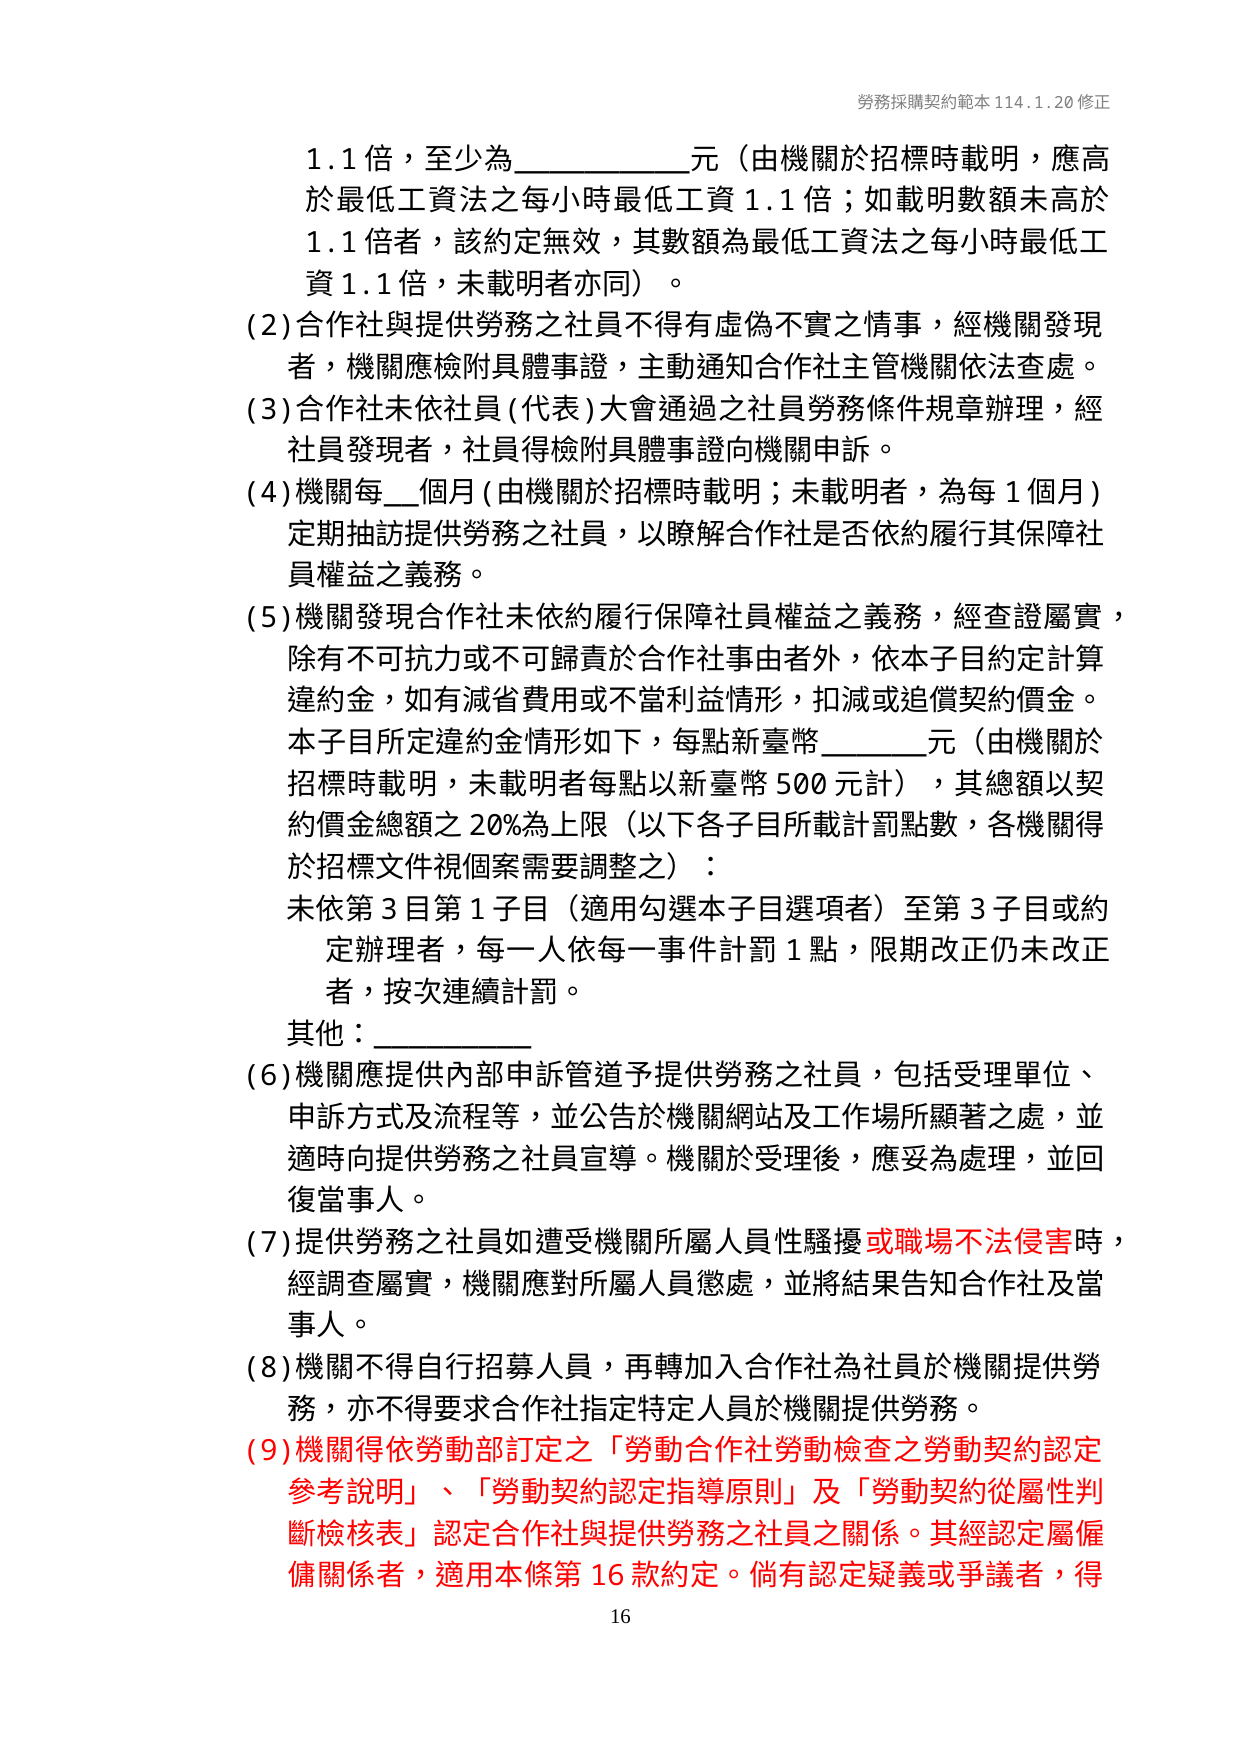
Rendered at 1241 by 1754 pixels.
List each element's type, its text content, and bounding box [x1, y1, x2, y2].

text 其他：_________ [286, 1011, 1110, 1052]
text (2)合作社與提供勞務之社員不得有虛偽不實之情事，經機關發現者，機關應檢附具體事證，主動通知合作社主管機關依法查處。 [242, 302, 1104, 386]
text (7)提供勞務之社員如遭受機關所屬人員性騷擾或職場不法侵害時，經調查屬實，機關應對所屬人員懲處，並將結果告知合作社及當事人。 [242, 1219, 1104, 1344]
text 1.1倍，至少為__________元（由機關於招標時載明，應高於最低工資法之每小時最低工資1.1倍；如載明數額未高於1.1倍者，該約定無效，其數額為最低工資法之每小時最低工資1.1倍，未載明者亦同）。 [276, 136, 1110, 302]
text (9)機關得依勞動部訂定之「勞動合作社勞動檢查之勞動契約認定參考說明」、「勞動契約認定指導原則」及「勞動契約從屬性判斷檢核表」認定合作社與提供勞務之社員之關係。其經認定屬僱傭關係者，適用本條第16款約定。倘有認定疑義或爭議者，得 [242, 1427, 1104, 1594]
text (4)機關每__個月(由機關於招標時載明；未載明者，為每1個月)定期抽訪提供勞務之社員，以瞭解合作社是否依約履行其保障社員權益之義務。 [242, 469, 1104, 594]
text (5)機關發現合作社未依約履行保障社員權益之義務，經查證屬實，除有不可抗力或不可歸責於合作社事由者外，依本子目約定計算違約金，如有減省費用或不當利益情形，扣減或追償契約價金。本子目所定違約金情形如下，每點新臺幣______元（由機關於招標時載明，未載明者每點以新臺幣500元計），其總額以契約價金總額之20%為上限（以下各子目所載計罰點數，各機關得於招標文件視個案需要調整之）： [242, 594, 1104, 886]
text 未依第3目第1子目（適用勾選本子目選項者）至第3子目或約定辦理者，每一人依每一事件計罰1點，限期改正仍未改正者，按次連續計罰。 [286, 886, 1110, 1011]
text (8)機關不得自行招募人員，再轉加入合作社為社員於機關提供勞務，亦不得要求合作社指定特定人員於機關提供勞務。 [242, 1344, 1104, 1427]
text (6)機關應提供內部申訴管道予提供勞務之社員，包括受理單位、申訴方式及流程等，並公告於機關網站及工作場所顯著之處，並適時向提供勞務之社員宣導。機關於受理後，應妥為處理，並回復當事人。 [242, 1052, 1104, 1219]
text (3)合作社未依社員(代表)大會通過之社員勞務條件規章辦理，經社員發現者，社員得檢附具體事證向機關申訴。 [242, 386, 1104, 469]
